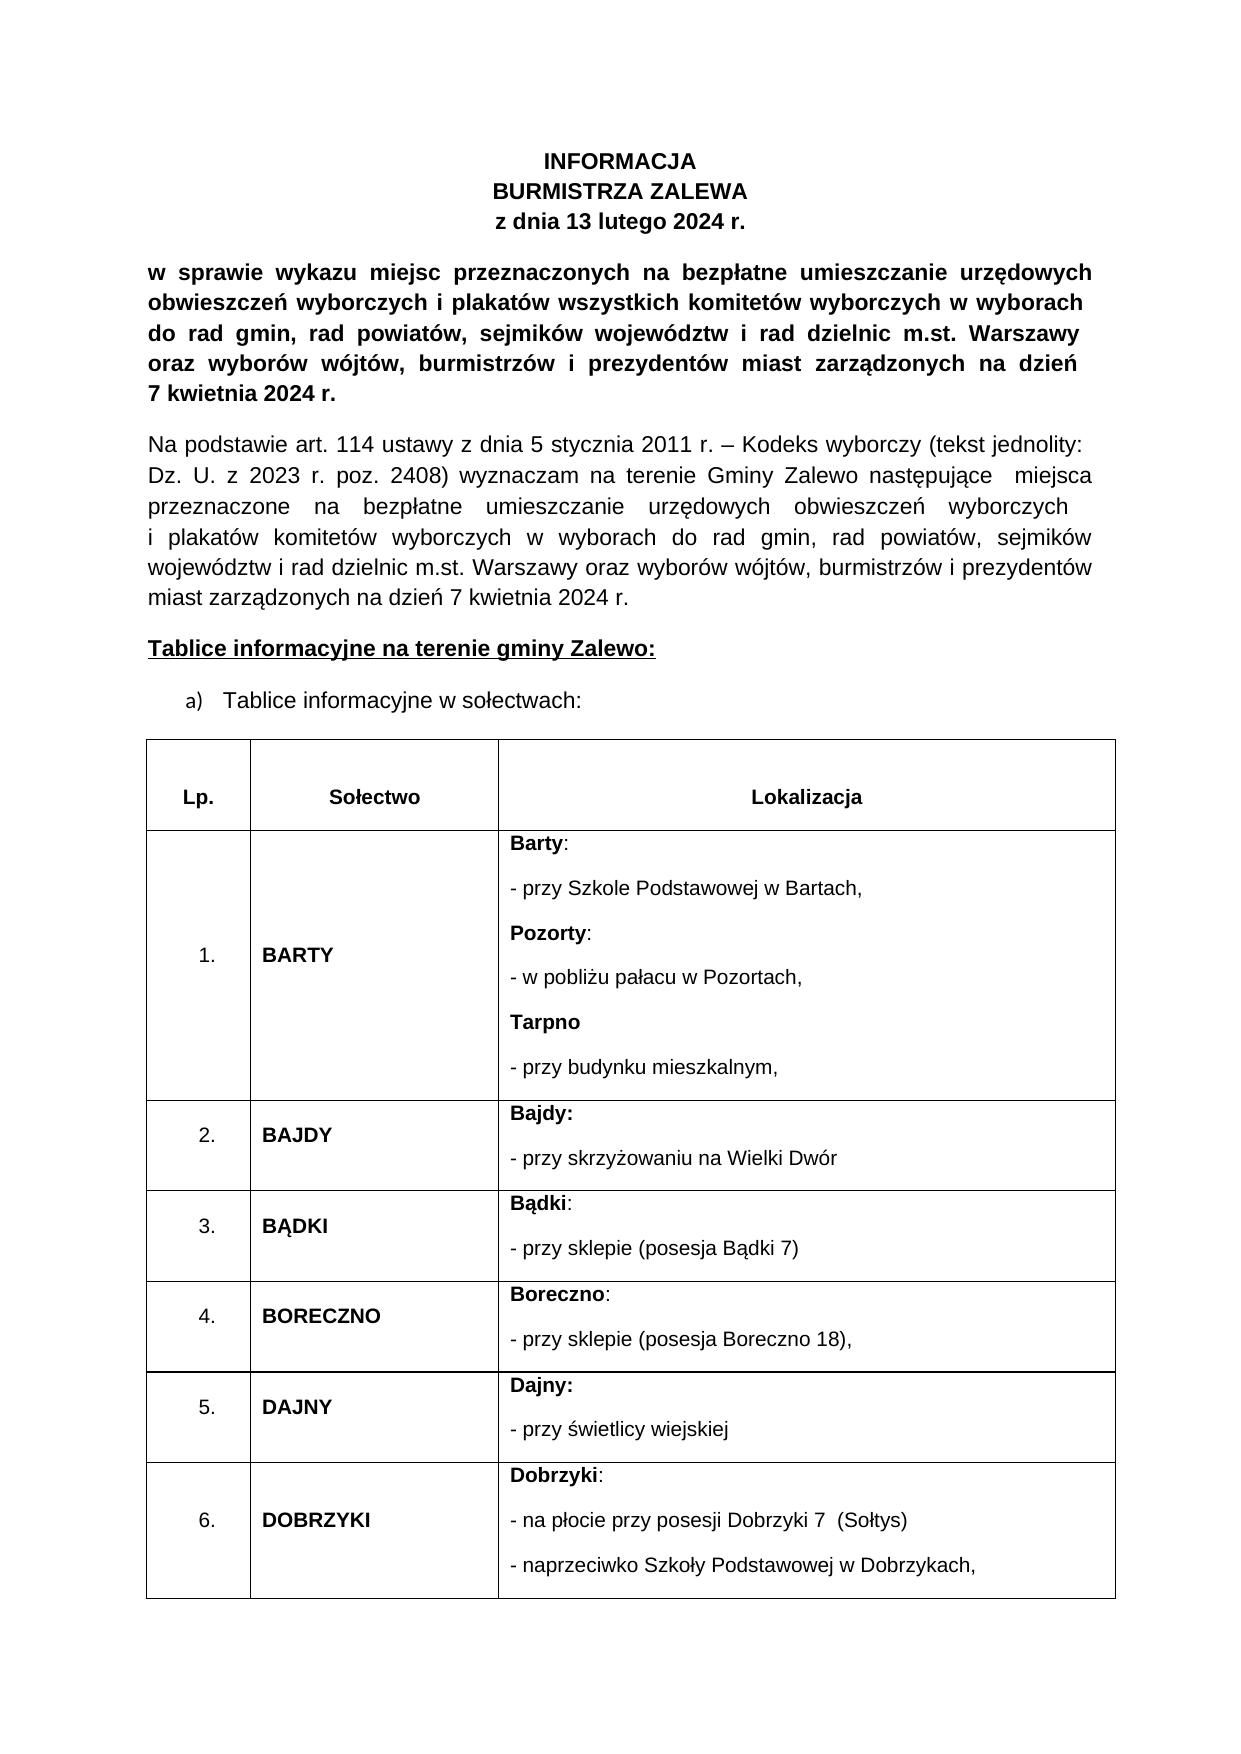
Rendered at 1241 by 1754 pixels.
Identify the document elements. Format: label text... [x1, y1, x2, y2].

text Tablice informacyjne na terenie gminy Zalewo: [148, 635, 1093, 661]
table_cell [147, 1101, 250, 1190]
table_cell BARTY [251, 831, 498, 1099]
text INFORMACJA [148, 148, 1093, 174]
text Na podstawie art. 114 ustawy z dnia 5 stycznia 2011 r. – Kodeks wyborczy (tekst jednolity: Dz. U. z 2023 r. poz. 2408) wyznaczam na terenie Gminy Zalewo następujące miejsca przeznaczone na bezpłatne umieszczanie urzędowych obwieszczeń wyborczych i plakatów komitetów wyborczych w wyborach do rad gmin, rad powiatów, sejmików województw i rad dzielnic m.st. Warszawy oraz wyborów wójtów, burmistrzów i prezydentów miast zarządzonych na dzień 7 kwietnia 2024 r. [148, 431, 1093, 610]
table_cell Dajny: - przy świetlicy wiejskiej [499, 1373, 1115, 1462]
text BURMISTRZA ZALEWA [148, 178, 1093, 204]
table_header Lokalizacja [499, 740, 1115, 830]
table_cell [147, 831, 250, 1099]
table_cell Barty: - przy Szkole Podstawowej w Bartach, Pozorty: - w pobliżu pałacu w Pozortach, Tarpno - przy budynku mieszkalnym, [499, 831, 1115, 1099]
table_cell DAJNY [251, 1373, 498, 1462]
table_cell BĄDKI [251, 1191, 498, 1281]
text w sprawie wykazu miejsc przeznaczonych na bezpłatne umieszczanie urzędowych obwieszczeń wyborczych i plakatów wszystkich komitetów wyborczych w wyborach do rad gmin, rad powiatów, sejmików województw i rad dzielnic m.st. Warszawy oraz wyborów wójtów, burmistrzów i prezydentów miast zarządzonych na dzień 7 kwietnia 2024 r. [148, 259, 1093, 406]
table_cell Boreczno: - przy sklepie (posesja Boreczno 18), [499, 1282, 1115, 1371]
list Tablice informacyjne w sołectwach: [185, 686, 1093, 714]
table_cell BORECZNO [251, 1282, 498, 1371]
table_header Sołectwo [251, 740, 498, 830]
table_cell [147, 1463, 250, 1597]
table_cell DOBRZYKI [251, 1463, 498, 1597]
table_cell Bądki: - przy sklepie (posesja Bądki 7) [499, 1191, 1115, 1281]
table_header Lp. [147, 740, 250, 830]
table_cell [147, 1282, 250, 1371]
table_cell [147, 1373, 250, 1462]
text z dnia 13 lutego 2024 r. [148, 208, 1093, 234]
table_cell Dobrzyki: - na płocie przy posesji Dobrzyki 7 (Sołtys) - naprzeciwko Szkoły Podstawowej w Dobrzykach, [499, 1463, 1115, 1597]
table_cell [147, 1191, 250, 1281]
table_cell BAJDY [251, 1101, 498, 1190]
table_cell Bajdy: - przy skrzyżowaniu na Wielki Dwór [499, 1101, 1115, 1190]
